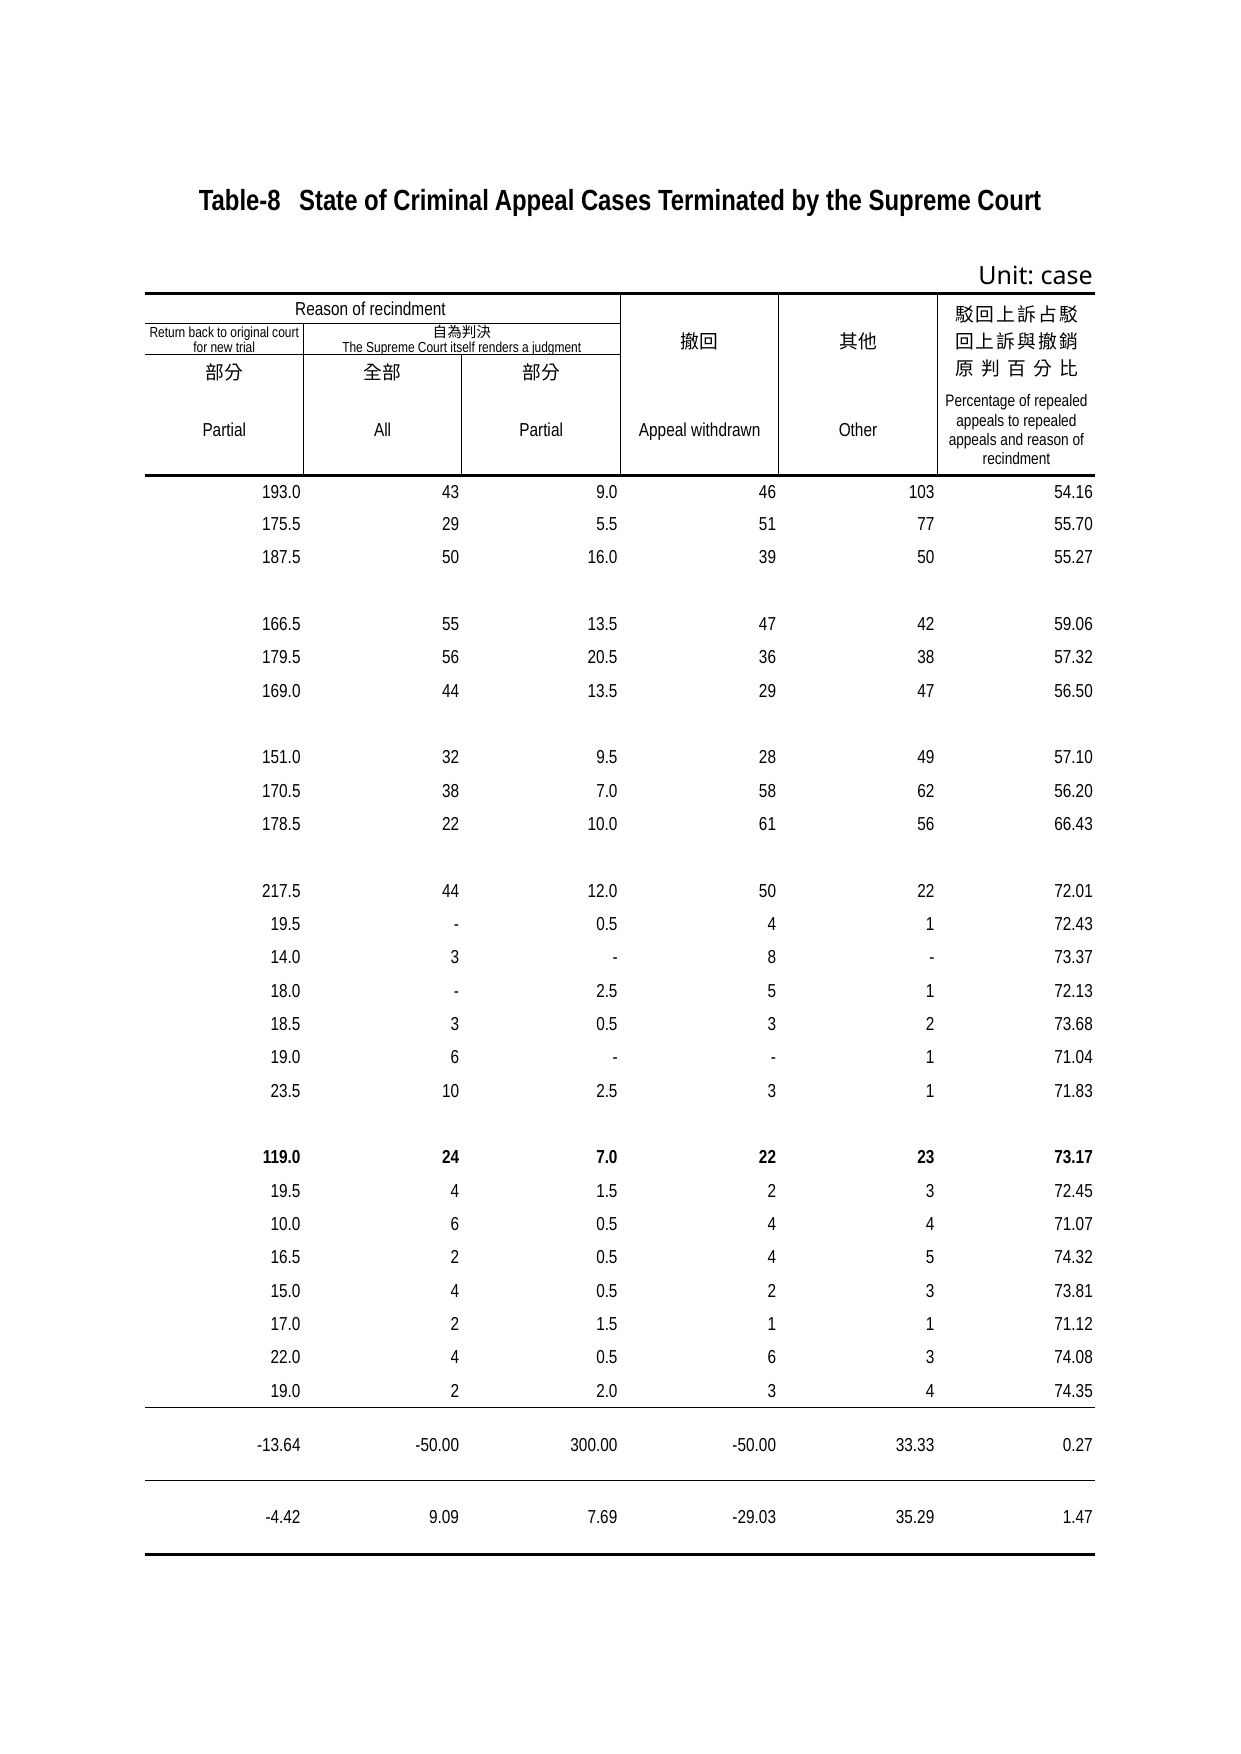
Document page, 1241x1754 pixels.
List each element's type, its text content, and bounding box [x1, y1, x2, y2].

table_cell 178.5 [145, 807, 303, 841]
table_cell 49 [779, 741, 937, 774]
table_cell 193.0 [145, 477, 303, 507]
table_header 撤回 [621, 295, 778, 385]
table_cell 22 [779, 874, 937, 907]
table_cell 0.5 [462, 1341, 620, 1374]
table_cell 15.0 [145, 1274, 303, 1307]
table_cell All [304, 385, 461, 474]
table_cell 74.35 [937, 1374, 1095, 1407]
table_cell 4 [303, 1274, 462, 1307]
table_cell 2 [303, 1241, 462, 1274]
table_cell 55 [303, 607, 462, 641]
table_cell 59.06 [937, 607, 1095, 641]
table_cell Partial [145, 385, 303, 474]
table_cell -50.00 [620, 1408, 778, 1480]
table_cell 3 [303, 1007, 462, 1041]
table_cell 9.0 [462, 477, 620, 507]
table_cell 全部 [304, 355, 461, 385]
table_cell 0.27 [937, 1408, 1095, 1480]
table_cell [462, 841, 620, 874]
table_header 駁回上訴占駁回上訴與撤銷原判百分比 [938, 295, 1095, 385]
table_cell 23 [779, 1141, 937, 1174]
table_cell 62 [779, 774, 937, 807]
table_cell 77 [779, 507, 937, 541]
table_cell 73.68 [937, 1007, 1095, 1041]
table_cell 2 [620, 1174, 778, 1207]
table_cell 3 [620, 1007, 778, 1041]
table_cell 1.47 [937, 1481, 1095, 1553]
table_cell 61 [620, 807, 778, 841]
table_cell 50 [303, 541, 462, 574]
table_cell 23.5 [145, 1074, 303, 1107]
table_cell - [462, 1041, 620, 1074]
table_cell 8 [620, 941, 778, 974]
table_cell - [620, 1041, 778, 1074]
table_cell 179.5 [145, 641, 303, 674]
table_cell 39 [620, 541, 778, 574]
table_cell 71.04 [937, 1041, 1095, 1074]
table_cell 0.5 [462, 1274, 620, 1307]
table_cell 4 [620, 1207, 778, 1241]
table_cell [620, 574, 778, 607]
table_cell 71.83 [937, 1074, 1095, 1107]
table_cell 1 [779, 1074, 937, 1107]
table_cell 217.5 [145, 874, 303, 907]
table_cell 58 [620, 774, 778, 807]
table_cell 2.5 [462, 974, 620, 1007]
table_cell 44 [303, 674, 462, 707]
table_cell 2.5 [462, 1074, 620, 1107]
table_cell [779, 841, 937, 874]
table_cell 10.0 [462, 807, 620, 841]
table_cell 5 [779, 1241, 937, 1274]
table_cell 3 [303, 941, 462, 974]
table_cell - [303, 974, 462, 1007]
table_cell 17.0 [145, 1307, 303, 1341]
table_cell 19.5 [145, 907, 303, 941]
table_cell 4 [779, 1374, 937, 1407]
table_header Reason of recindment [145, 295, 620, 323]
table_cell 4 [303, 1174, 462, 1207]
table_cell 43 [303, 477, 462, 507]
table_cell 57.10 [937, 741, 1095, 774]
table_cell Partial [462, 385, 620, 474]
table_cell 16.0 [462, 541, 620, 574]
table_cell 4 [620, 1241, 778, 1274]
table_cell - [462, 941, 620, 974]
table_cell 55.27 [937, 541, 1095, 574]
table_cell 0.5 [462, 907, 620, 941]
text Unit: case [148, 257, 1092, 292]
table_cell 72.01 [937, 874, 1095, 907]
table_cell 12.0 [462, 874, 620, 907]
table_cell 24 [303, 1141, 462, 1174]
table_cell 3 [779, 1274, 937, 1307]
table_cell 56.20 [937, 774, 1095, 807]
table_cell 3 [779, 1174, 937, 1207]
table_cell -13.64 [145, 1408, 303, 1480]
table_cell 35.29 [779, 1481, 937, 1553]
table_cell 36 [620, 641, 778, 674]
table_cell 19.0 [145, 1041, 303, 1074]
table_cell [937, 707, 1095, 741]
table_cell [303, 707, 462, 741]
table_cell 19.5 [145, 1174, 303, 1207]
table_cell [145, 707, 303, 741]
table_cell 5.5 [462, 507, 620, 541]
table_cell 3 [620, 1074, 778, 1107]
table_cell 6 [620, 1341, 778, 1374]
table_cell 19.0 [145, 1374, 303, 1407]
table_cell 46 [620, 477, 778, 507]
table_cell 自為判決 The Supreme Court itself renders a judgment [304, 324, 620, 354]
table_cell 56 [303, 641, 462, 674]
table_cell 2 [303, 1307, 462, 1341]
table_cell 47 [779, 674, 937, 707]
table_cell 10 [303, 1074, 462, 1107]
table_cell - [303, 907, 462, 941]
table_cell [303, 1107, 462, 1141]
table_cell 7.0 [462, 1141, 620, 1174]
table_cell 169.0 [145, 674, 303, 707]
table_cell 170.5 [145, 774, 303, 807]
table_cell 74.32 [937, 1241, 1095, 1274]
table_cell 50 [620, 874, 778, 907]
table_cell 103 [779, 477, 937, 507]
table_cell 72.43 [937, 907, 1095, 941]
table_cell 187.5 [145, 541, 303, 574]
table_cell 56.50 [937, 674, 1095, 707]
table_cell 54.16 [937, 477, 1095, 507]
table_cell 0.5 [462, 1007, 620, 1041]
table_cell 151.0 [145, 741, 303, 774]
table_cell 10.0 [145, 1207, 303, 1241]
table_cell 1.5 [462, 1174, 620, 1207]
table_cell 4 [779, 1207, 937, 1241]
table_cell 73.81 [937, 1274, 1095, 1307]
table_cell 部分 [462, 355, 620, 385]
table_cell 47 [620, 607, 778, 641]
table_header 其他 [779, 295, 937, 385]
table_cell 175.5 [145, 507, 303, 541]
table_cell 73.17 [937, 1141, 1095, 1174]
table_cell 5 [620, 974, 778, 1007]
table_cell [937, 574, 1095, 607]
table_cell [779, 574, 937, 607]
table_cell - [779, 941, 937, 974]
table_cell 71.12 [937, 1307, 1095, 1341]
table_cell 18.5 [145, 1007, 303, 1041]
table_cell 16.5 [145, 1241, 303, 1274]
table_cell [779, 1107, 937, 1141]
table_cell 13.5 [462, 607, 620, 641]
table_cell [303, 841, 462, 874]
table_cell -50.00 [303, 1408, 462, 1480]
table_cell 56 [779, 807, 937, 841]
table_cell 50 [779, 541, 937, 574]
text Table-8 State of Criminal Appeal Cases Terminated by the Supreme Court [148, 183, 1092, 217]
table_cell 9.5 [462, 741, 620, 774]
table_cell 57.32 [937, 641, 1095, 674]
table_cell 28 [620, 741, 778, 774]
table_cell [620, 841, 778, 874]
table_cell 2.0 [462, 1374, 620, 1407]
table_cell 33.33 [779, 1408, 937, 1480]
table_cell Percentage of repealed appeals to repealed appeals and reason of recindment [938, 385, 1095, 474]
table_cell 7.0 [462, 774, 620, 807]
table_cell 0.5 [462, 1241, 620, 1274]
table_cell 2 [620, 1274, 778, 1307]
table_cell 0.5 [462, 1207, 620, 1241]
table_cell 73.37 [937, 941, 1095, 974]
table_cell 119.0 [145, 1141, 303, 1174]
table_cell 71.07 [937, 1207, 1095, 1241]
table_cell 66.43 [937, 807, 1095, 841]
table_cell 6 [303, 1207, 462, 1241]
table_cell 55.70 [937, 507, 1095, 541]
table_cell 14.0 [145, 941, 303, 974]
table_cell 42 [779, 607, 937, 641]
table_cell 20.5 [462, 641, 620, 674]
table_cell [145, 841, 303, 874]
table_cell 18.0 [145, 974, 303, 1007]
table_cell Return back to original court for new trial [145, 324, 303, 354]
table_cell 29 [620, 674, 778, 707]
table_cell -4.42 [145, 1481, 303, 1553]
table_cell [462, 1107, 620, 1141]
table_cell 29 [303, 507, 462, 541]
table_cell 1 [779, 974, 937, 1007]
table_cell 2 [779, 1007, 937, 1041]
table_cell [145, 1107, 303, 1141]
table_cell 72.45 [937, 1174, 1095, 1207]
table_cell [462, 707, 620, 741]
table_cell -29.03 [620, 1481, 778, 1553]
table_cell 7.69 [462, 1481, 620, 1553]
table_cell 22 [620, 1141, 778, 1174]
table_cell 51 [620, 507, 778, 541]
table_cell [937, 1107, 1095, 1141]
table_cell 部分 [145, 355, 303, 385]
table_cell 1 [779, 1041, 937, 1074]
table_cell [462, 574, 620, 607]
table_cell 1 [620, 1307, 778, 1341]
table_cell Other [779, 385, 937, 474]
table_cell 32 [303, 741, 462, 774]
table_cell 1 [779, 1307, 937, 1341]
table_cell 22 [303, 807, 462, 841]
table_cell 300.00 [462, 1408, 620, 1480]
table_cell 72.13 [937, 974, 1095, 1007]
table_cell 1 [779, 907, 937, 941]
table_cell 3 [779, 1341, 937, 1374]
table_cell [145, 574, 303, 607]
table_cell 4 [303, 1341, 462, 1374]
table_cell [303, 574, 462, 607]
table_cell 2 [303, 1374, 462, 1407]
table_cell 1.5 [462, 1307, 620, 1341]
table_cell 22.0 [145, 1341, 303, 1374]
table_cell 74.08 [937, 1341, 1095, 1374]
table_cell 38 [303, 774, 462, 807]
table_cell [620, 1107, 778, 1141]
table_cell 3 [620, 1374, 778, 1407]
table_cell Appeal withdrawn [621, 385, 778, 474]
table_cell [779, 707, 937, 741]
table_cell 44 [303, 874, 462, 907]
table_cell [937, 841, 1095, 874]
table_cell 38 [779, 641, 937, 674]
table_cell 4 [620, 907, 778, 941]
table_cell 9.09 [303, 1481, 462, 1553]
table_cell [620, 707, 778, 741]
table_cell 13.5 [462, 674, 620, 707]
table_cell 6 [303, 1041, 462, 1074]
table_cell 166.5 [145, 607, 303, 641]
